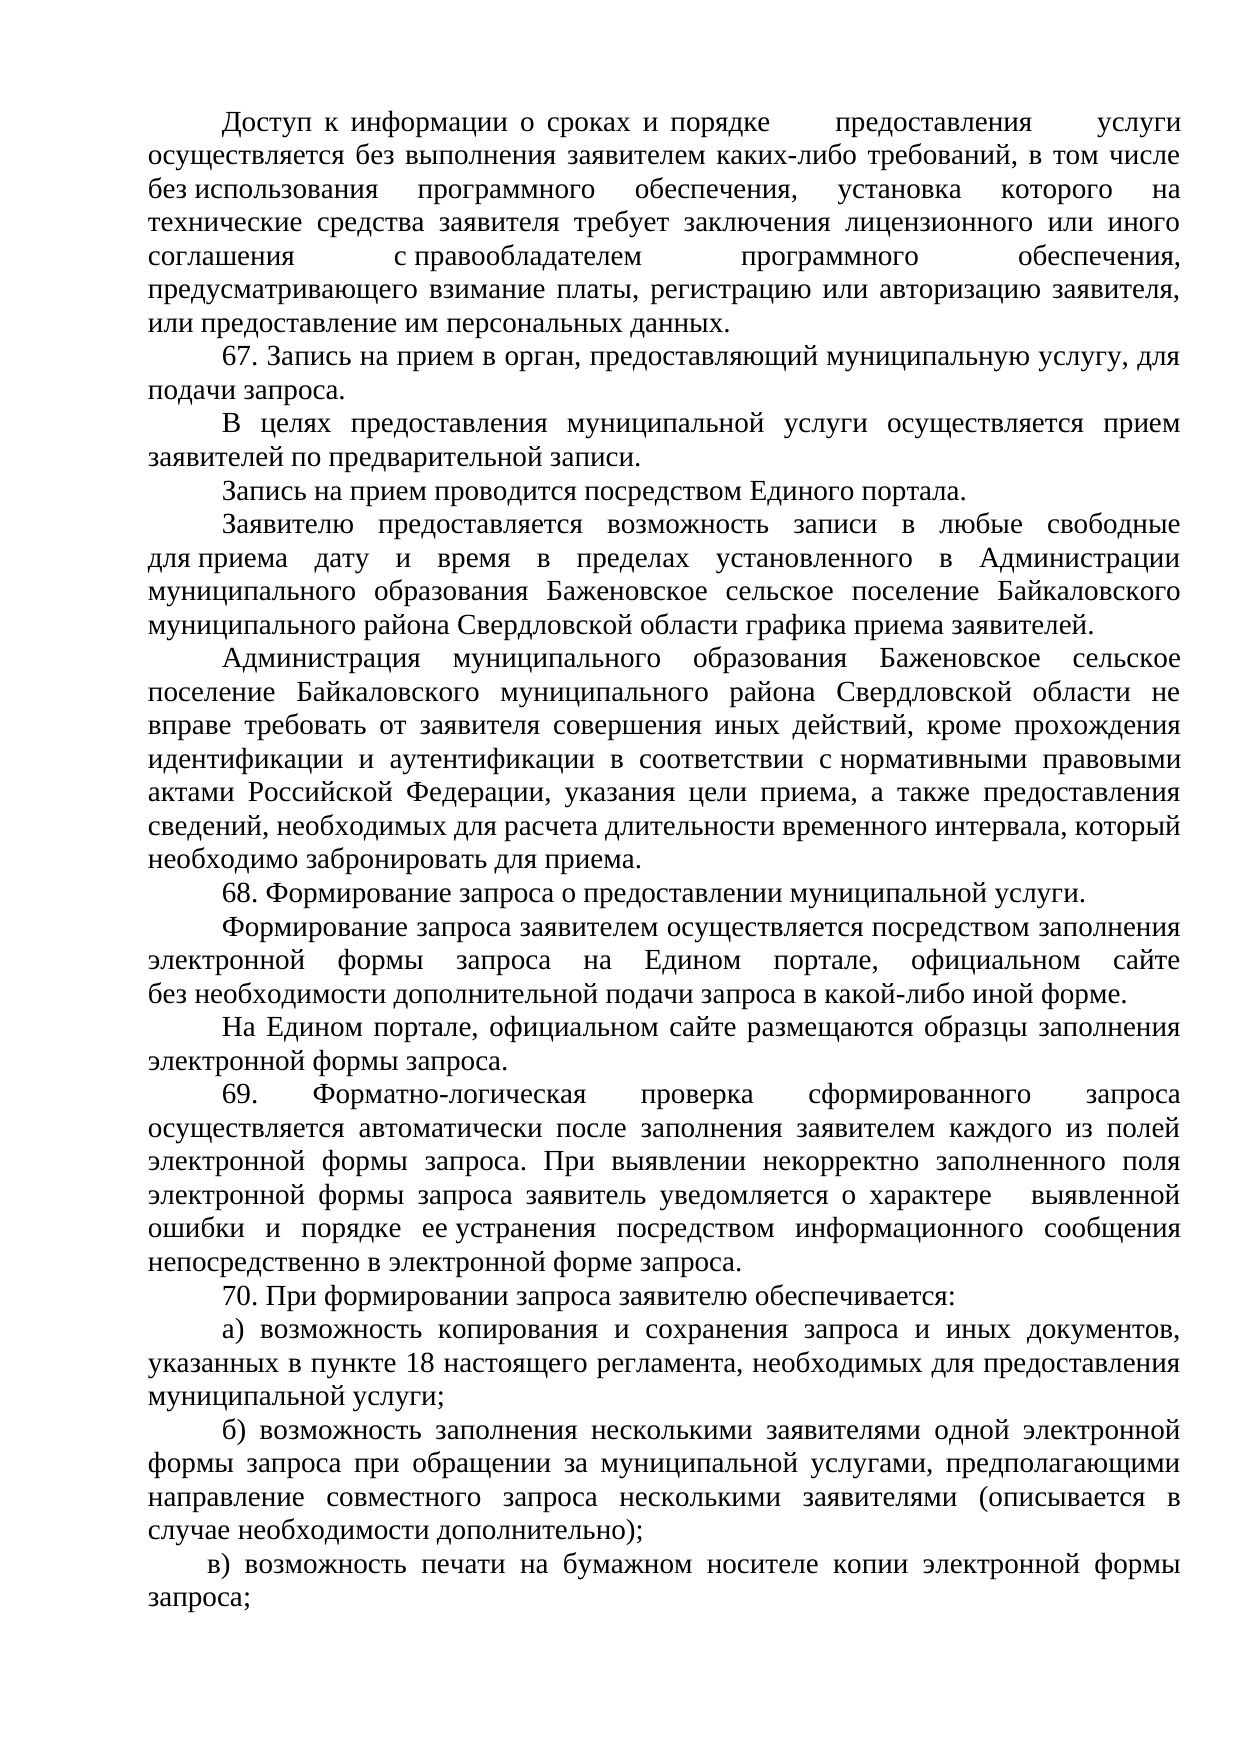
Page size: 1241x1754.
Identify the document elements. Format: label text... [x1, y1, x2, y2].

text б) возможность заполнения несколькими заявителями одной электронной формы запроса при обращении за муниципальной услугами, предполагающими направление совместного запроса несколькими заявителями (описывается в случае необходимости дополнительно); [148, 1412, 1181, 1546]
text 70. При формировании запроса заявителю обеспечивается: [148, 1278, 1181, 1311]
text Формирование запроса заявителем осуществляется посредством заполнения электронной формы запроса на Едином портале, официальном сайте без необходимости дополнительной подачи запроса в какой-либо иной форме. [148, 909, 1181, 1009]
text а) возможность копирования и сохранения запроса и иных документов, указанных в пункте 18 настоящего регламента, необходимых для предоставления муниципальной услуги; [148, 1311, 1181, 1412]
text в) возможность печати на бумажном носителе копии электронной формы запроса; [148, 1546, 1181, 1613]
text Запись на прием проводится посредством Единого портала. [148, 473, 1181, 506]
text 67. Запись на прием в орган, предоставляющий муниципальную услугу, для подачи запроса. [148, 338, 1181, 406]
text Заявителю предоставляется возможность записи в любые свободные для приема дату и время в пределах установленного в Администрации муниципального образования Баженовское сельское поселение Байкаловского муниципального района Свердловской области графика приема заявителей. [148, 506, 1181, 640]
text На Едином портале, официальном сайте размещаются образцы заполнения электронной формы запроса. [148, 1009, 1181, 1076]
text В целях предоставления муниципальной услуги осуществляется прием заявителей по предварительной записи. [148, 406, 1181, 473]
text 68. Формирование запроса о предоставлении муниципальной услуги. [148, 875, 1181, 909]
text Администрация муниципального образования Баженовское сельское поселение Байкаловского муниципального района Свердловской области не вправе требовать от заявителя совершения иных действий, кроме прохождения идентификации и аутентификации в соответствии с нормативными правовыми актами Российской Федерации, указания цели приема, а также предоставления сведений, необходимых для расчета длительности временного интервала, который необходимо забронировать для приема. [148, 640, 1181, 875]
text 69. Форматно-логическая проверка сформированного запроса осуществляется автоматически после заполнения заявителем каждого из полей электронной формы запроса. При выявлении некорректно заполненного поля электронной формы запроса заявитель уведомляется о характере выявленной ошибки и порядке ее устранения посредством информационного сообщения непосредственно в электронной форме запроса. [148, 1076, 1181, 1278]
text Доступ к информации о сроках и порядке предоставления услуги осуществляется без выполнения заявителем каких-либо требований, в том числе без использования программного обеспечения, установка которого на технические средства заявителя требует заключения лицензионного или иного соглашения с правообладателем программного обеспечения, предусматривающего взимание платы, регистрацию или авторизацию заявителя, или предоставление им персональных данных. [148, 104, 1181, 338]
